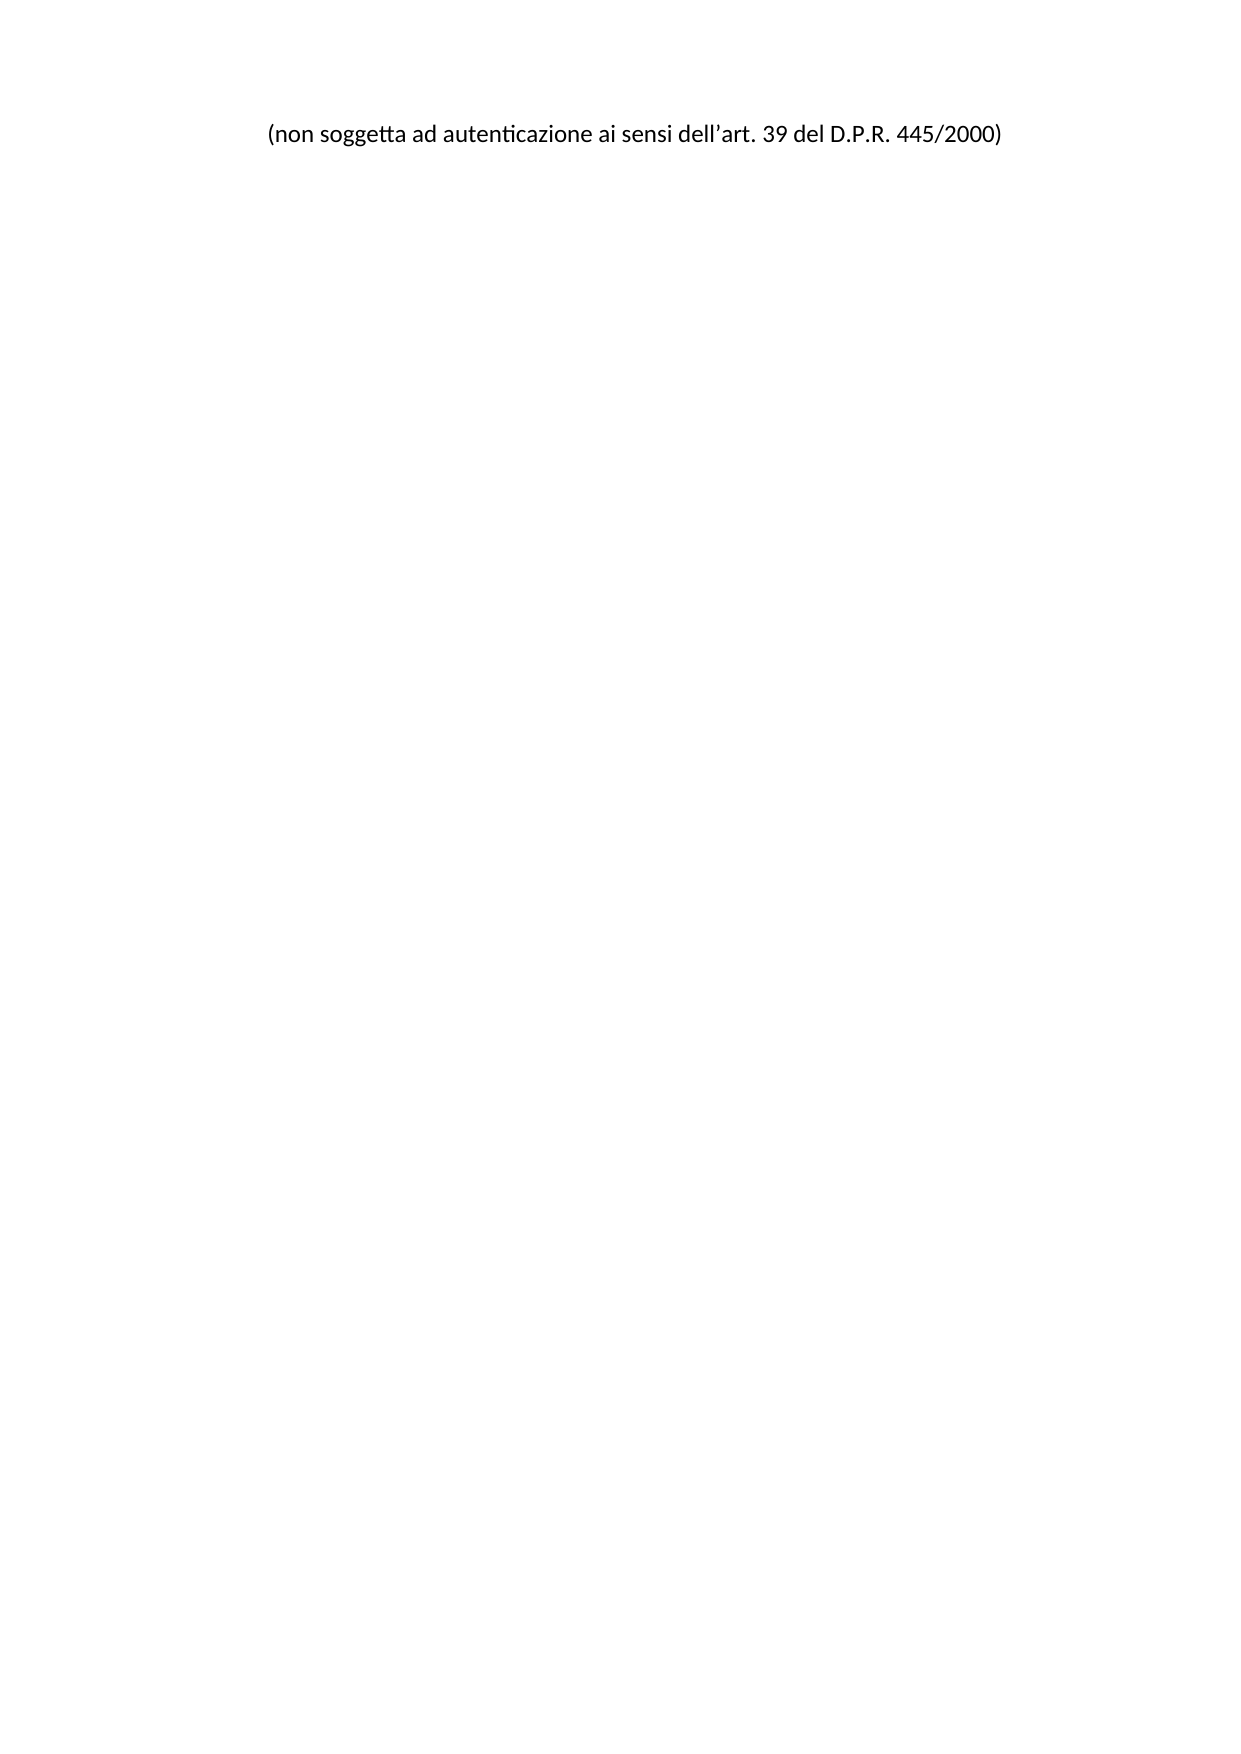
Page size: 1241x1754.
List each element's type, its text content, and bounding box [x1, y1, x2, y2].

text (non soggetta ad autenticazione ai sensi dell’art. 39 del D.P.R. 445/2000) [118, 118, 1152, 149]
